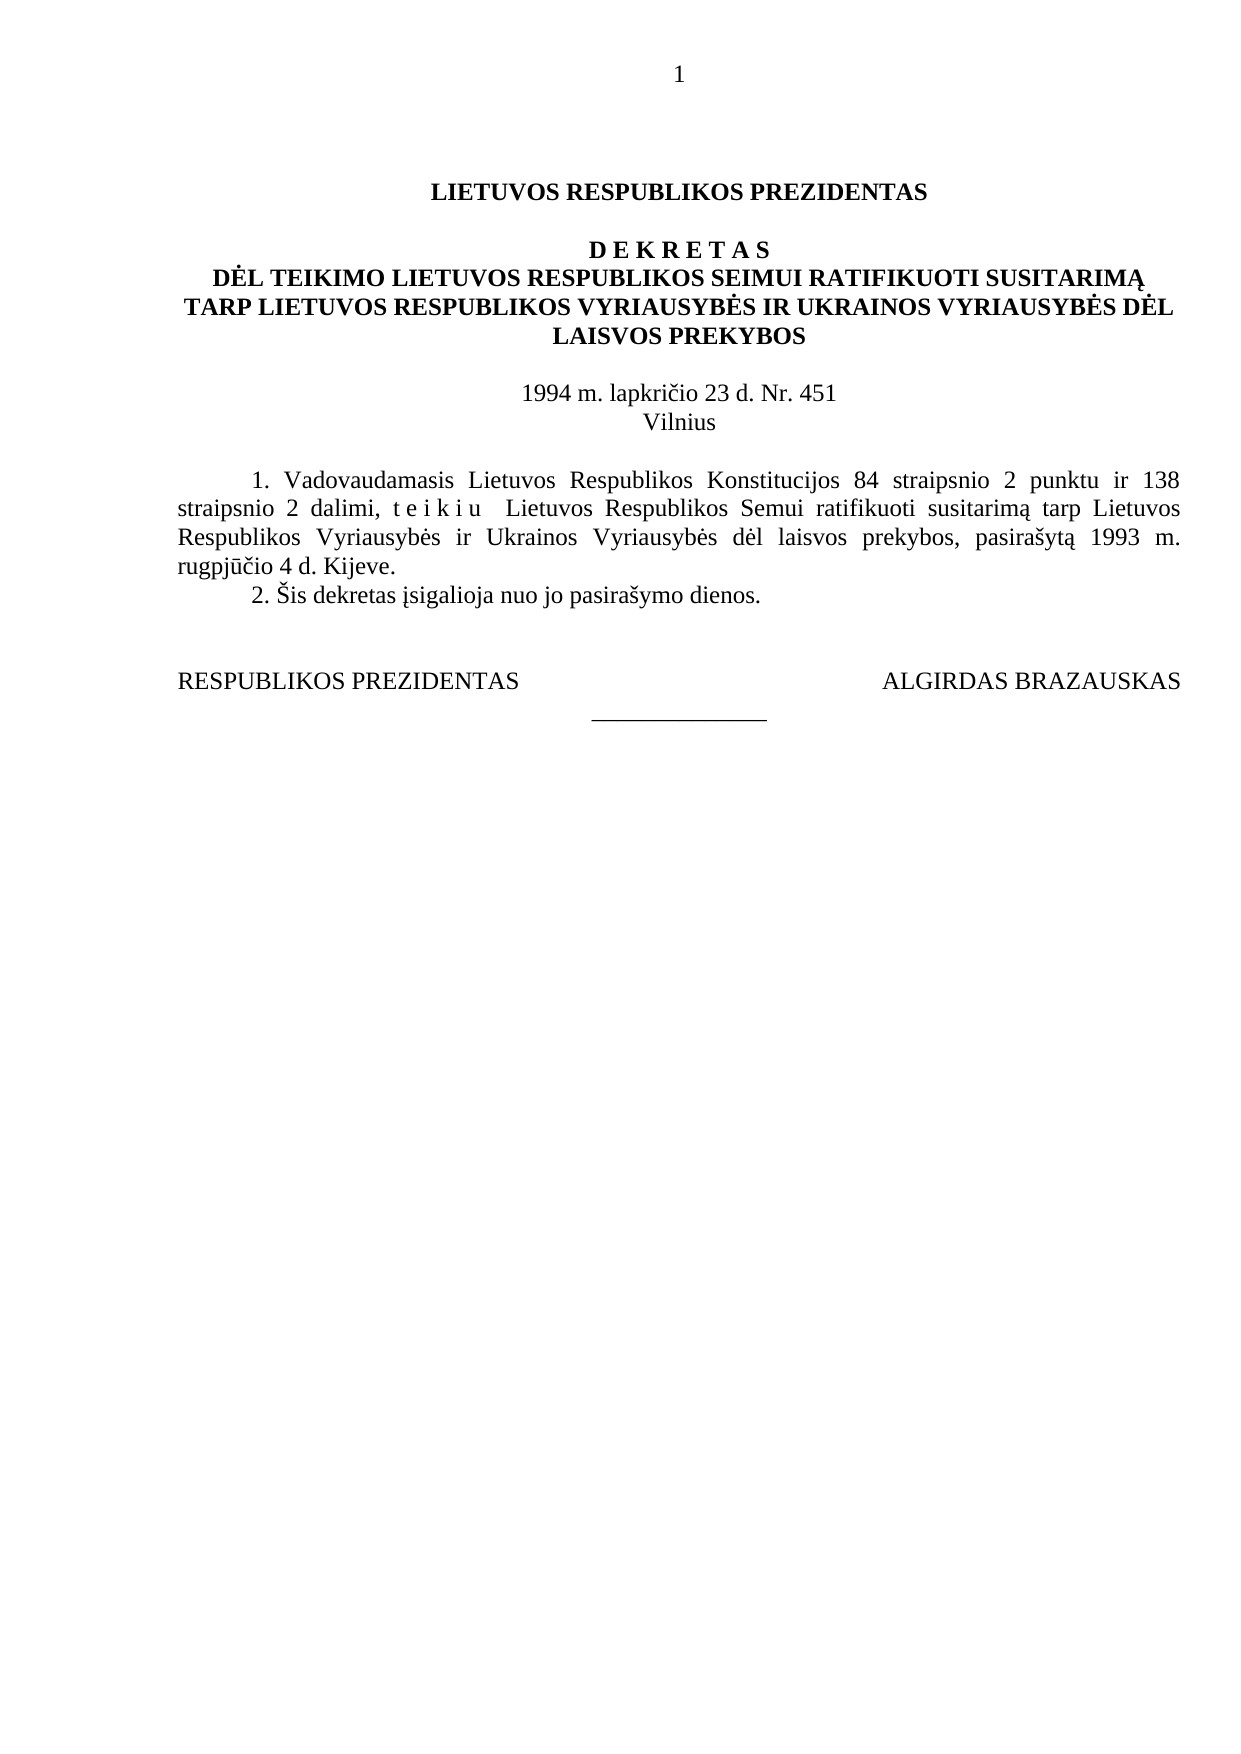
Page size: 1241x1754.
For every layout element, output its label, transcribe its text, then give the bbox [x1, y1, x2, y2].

text D E K R E T A S [177, 235, 1181, 263]
text 1994 m. lapkričio 23 d. Nr. 451 [177, 378, 1181, 407]
text 1. Vadovaudamasis Lietuvos Respublikos Konstitucijos 84 straipsnio 2 punktu ir 138 straipsnio 2 dalimi, teikiu Lietuvos Respublikos Semui ratifikuoti susitarimą tarp Lietuvos Respublikos Vyriausybės ir Ukrainos Vyriausybės dėl laisvos prekybos, pasirašytą 1993 m. rugpjūčio 4 d. Kijeve. [177, 465, 1181, 580]
text Vilnius [177, 407, 1181, 436]
text DĖL TEIKIMO LIETUVOS RESPUBLIKOS SEIMUI RATIFIKUOTI SUSITARIMĄ TARP LIETUVOS RESPUBLIKOS VYRIAUSYBĖS IR UKRAINOS VYRIAUSYBĖS DĖL LAISVOS PREKYBOS [177, 263, 1181, 350]
text RESPUBLIKOS PREZIDENTAS ALGIRDAS BRAZAUSKAS [177, 666, 1181, 695]
text ______________ [177, 695, 1181, 723]
text LIETUVOS RESPUBLIKOS PREZIDENTAS [177, 177, 1181, 206]
text 2. Šis dekretas įsigalioja nuo jo pasirašymo dienos. [177, 580, 1181, 608]
